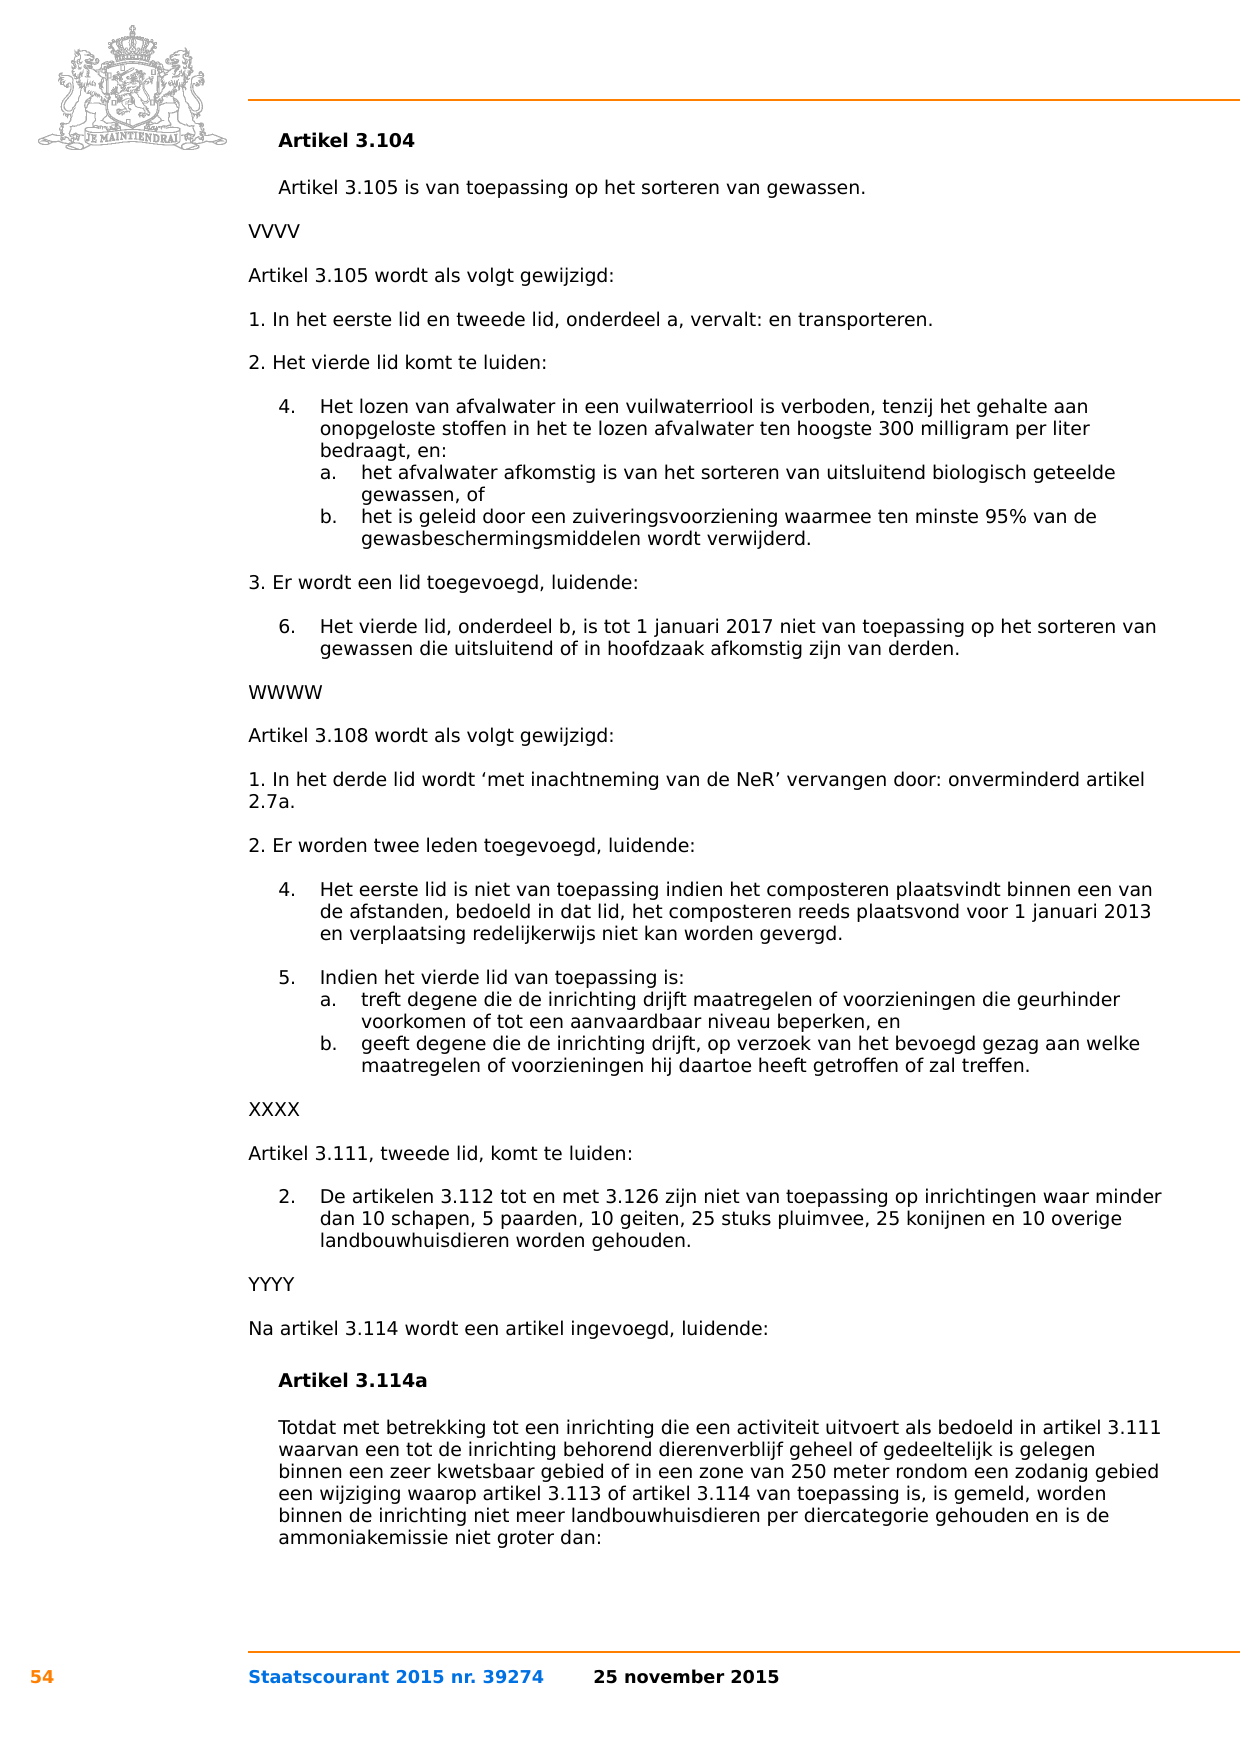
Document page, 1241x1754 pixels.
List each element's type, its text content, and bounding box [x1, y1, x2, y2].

text 4. Het lozen van afvalwater in een vuilwaterriool is verboden, tenzij het gehalte aan onopgeloste stoffen in het te lozen afvalwater ten hoogste 300 milligram per liter bedraagt, en: [278, 396, 1163, 462]
text 1. In het eerste lid en tweede lid, onderdeel a, vervalt: en transporteren. [248, 308, 1163, 330]
text XXXX [248, 1098, 1163, 1121]
text b. geeft degene die de inrichting drijft, op verzoek van het bevoegd gezag aan welke maatregelen of voorzieningen hij daartoe heeft getroffen of zal treffen. [319, 1033, 1163, 1077]
text 3. Er wordt een lid toegevoegd, luidende: [248, 572, 1163, 594]
text 1. In het derde lid wordt ‘met inachtneming van de NeR’ vervangen door: onverminderd artikel 2.7a. [248, 769, 1163, 813]
text 2. Het vierde lid komt te luiden: [248, 352, 1163, 374]
text WWWW [248, 682, 1163, 703]
text a. het afvalwater afkomstig is van het sorteren van uitsluitend biologisch geteelde gewassen, of [319, 462, 1163, 506]
text 5. Indien het vierde lid van toepassing is: [278, 967, 1163, 989]
text a. treft degene die de inrichting drijft maatregelen of voorzieningen die geurhinder voorkomen of tot een aanvaardbaar niveau beperken, en [319, 989, 1163, 1033]
text Totdat met betrekking tot een inrichting die een activiteit uitvoert als bedoeld in artikel 3.111 waarvan een tot de inrichting behorend dierenverblijf geheel of gedeeltelijk is gelegen binnen een zeer kwetsbaar gebied of in een zone van 250 meter rondom een zodanig gebied een wijziging waarop artikel 3.113 of artikel 3.114 van toepassing is, is gemeld, worden binnen de inrichting niet meer landbouwhuisdieren per diercategorie gehouden en is de ammoniakemissie niet groter dan: [278, 1417, 1163, 1549]
text 4. Het eerste lid is niet van toepassing indien het composteren plaatsvindt binnen een van de afstanden, bedoeld in dat lid, het composteren reeds plaatsvond voor 1 januari 2013 en verplaatsing redelijkerwijs niet kan worden gevergd. [278, 879, 1163, 945]
text 6. Het vierde lid, onderdeel b, is tot 1 januari 2017 niet van toepassing op het sorteren van gewassen die uitsluitend of in hoofdzaak afkomstig zijn van derden. [278, 616, 1163, 660]
subtitle Artikel 3.114a [278, 1370, 1163, 1392]
text Artikel 3.108 wordt als volgt gewijzigd: [248, 725, 1163, 747]
text b. het is geleid door een zuiveringsvoorziening waarmee ten minste 95% van de gewasbeschermingsmiddelen wordt verwijderd. [319, 506, 1163, 550]
subtitle Artikel 3.104 [278, 130, 1163, 152]
text 2. De artikelen 3.112 tot en met 3.126 zijn niet van toepassing op inrichtingen waar minder dan 10 schapen, 5 paarden, 10 geiten, 25 stuks pluimvee, 25 konijnen en 10 overige landbouwhuisdieren worden gehouden. [278, 1186, 1163, 1252]
picture [38, 25, 227, 150]
text Artikel 3.111, tweede lid, komt te luiden: [248, 1142, 1163, 1164]
text Artikel 3.105 is van toepassing op het sorteren van gewassen. [278, 177, 1163, 199]
text 2. Er worden twee leden toegevoegd, luidende: [248, 835, 1163, 857]
text YYYY [248, 1274, 1163, 1296]
text VVVV [248, 221, 1163, 243]
text Na artikel 3.114 wordt een artikel ingevoegd, luidende: [248, 1318, 1163, 1340]
text Artikel 3.105 wordt als volgt gewijzigd: [248, 264, 1163, 287]
